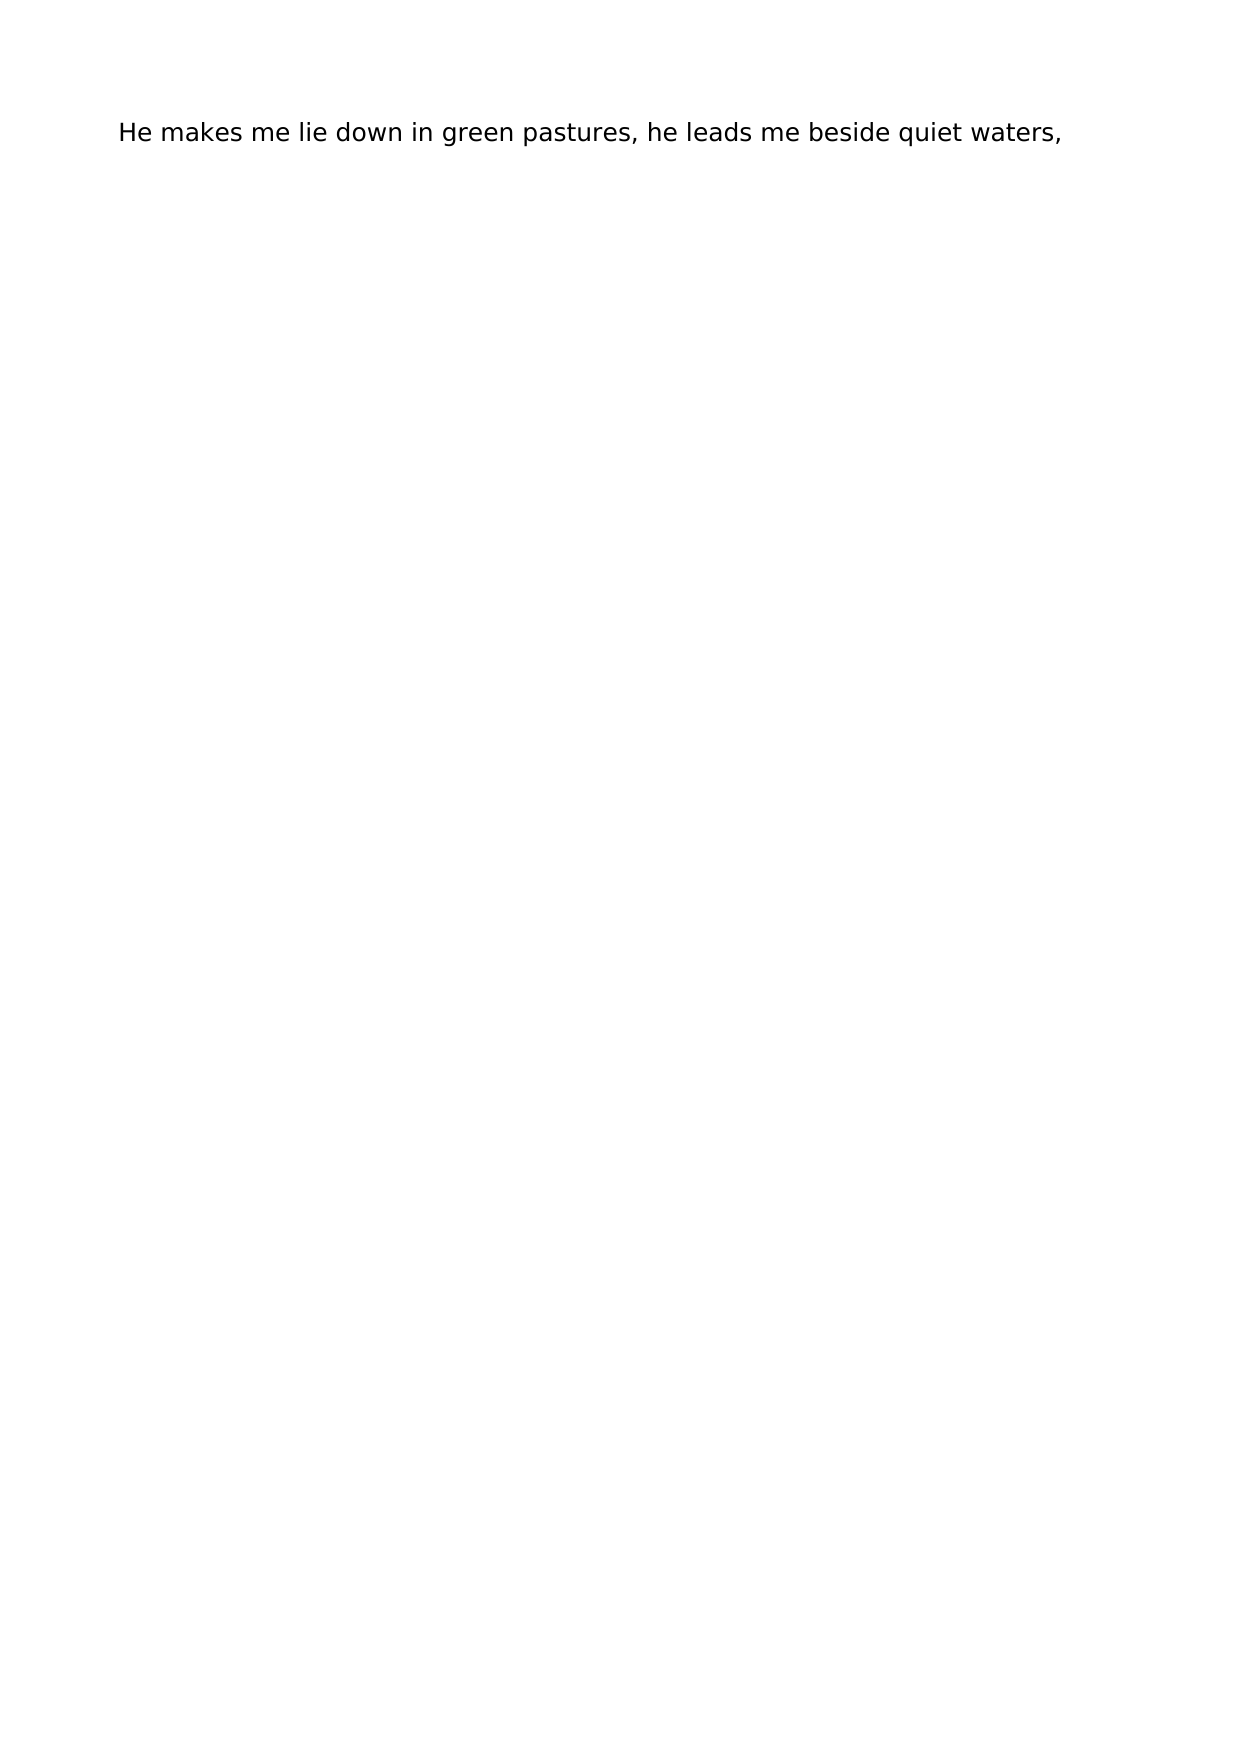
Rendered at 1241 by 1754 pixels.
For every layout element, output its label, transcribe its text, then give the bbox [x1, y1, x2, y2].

text He makes me lie down in green pastures, he leads me beside quiet waters, [118, 118, 1122, 147]
